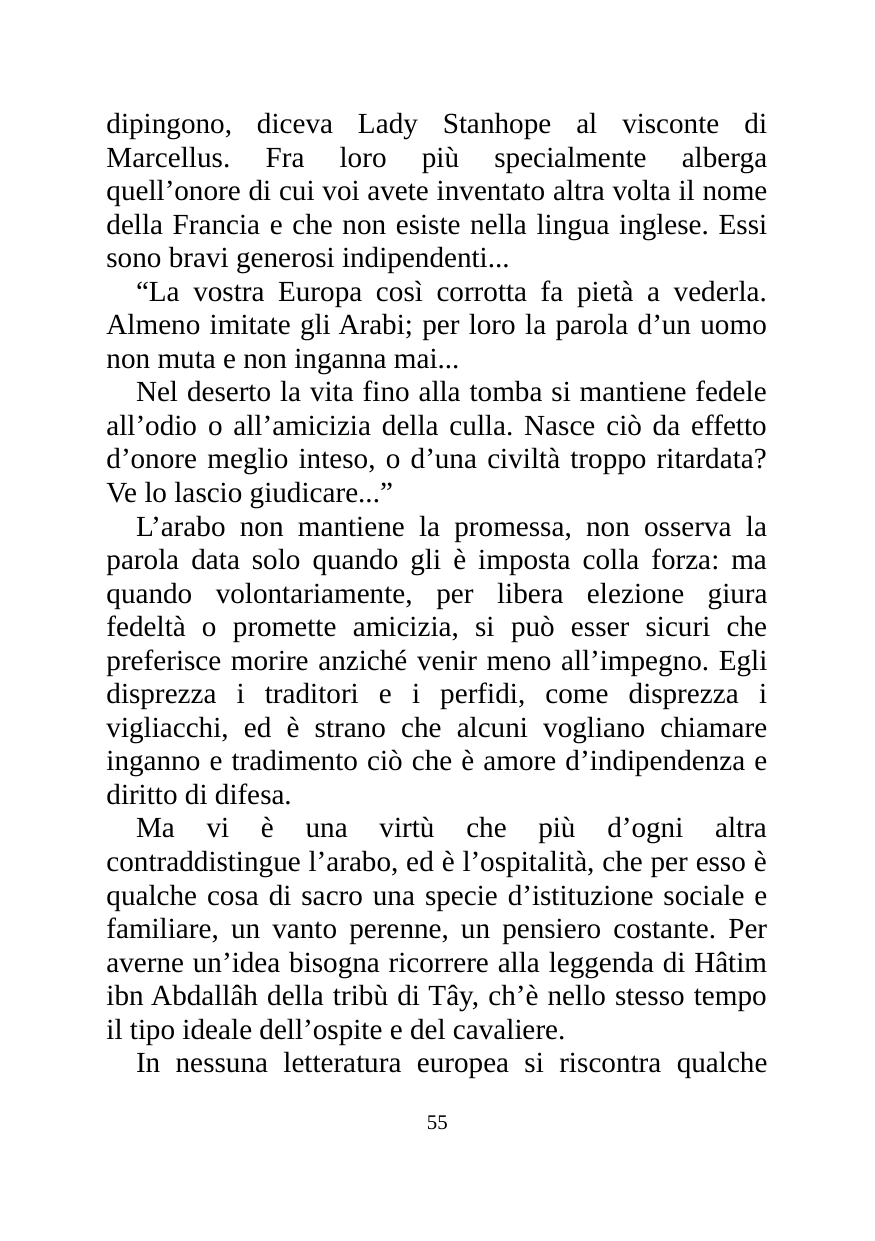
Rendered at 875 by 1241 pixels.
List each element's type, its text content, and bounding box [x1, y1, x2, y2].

text L’arabo non mantiene la promessa, non osserva la parola data solo quando gli è imposta colla forza: ma quando volontariamente, per libera elezione giura fedeltà o promette amicizia, si può esser sicuri che preferisce morire anziché venir meno all’impegno. Egli disprezza i traditori e i perfidi, come disprezza i vigliacchi, ed è strano che alcuni vogliano chiamare inganno e tradimento ciò che è amore d’indipendenza e diritto di difesa. [106, 509, 768, 811]
text In nessuna letteratura europea si riscontra qualche [106, 1045, 768, 1079]
text “La vostra Europa così corrotta fa pietà a vederla. Almeno imitate gli Arabi; per loro la parola d’un uomo non muta e non inganna mai... [106, 274, 768, 374]
text Ma vi è una virtù che più d’ogni altra contraddistingue l’arabo, ed è l’ospitalità, che per esso è qualche cosa di sacro una specie d’istituzione sociale e familiare, un vanto perenne, un pensiero costante. Per averne un’idea bisogna ricorrere alla leggenda di Hâtim ibn Abdallâh della tribù di Tây, ch’è nello stesso tempo il tipo ideale dell’ospite e del cavaliere. [106, 811, 768, 1045]
text dipingono, diceva Lady Stanhope al visconte di Marcellus. Fra loro più specialmente alberga quell’onore di cui voi avete inventato altra volta il nome della Francia e che non esiste nella lingua inglese. Essi sono bravi generosi indipendenti... [106, 106, 768, 274]
text Nel deserto la vita fino alla tomba si mantiene fedele all’odio o all’amicizia della culla. Nasce ciò da effetto d’onore meglio inteso, o d’una civiltà troppo ritardata? Ve lo lascio giudicare...” [106, 374, 768, 509]
